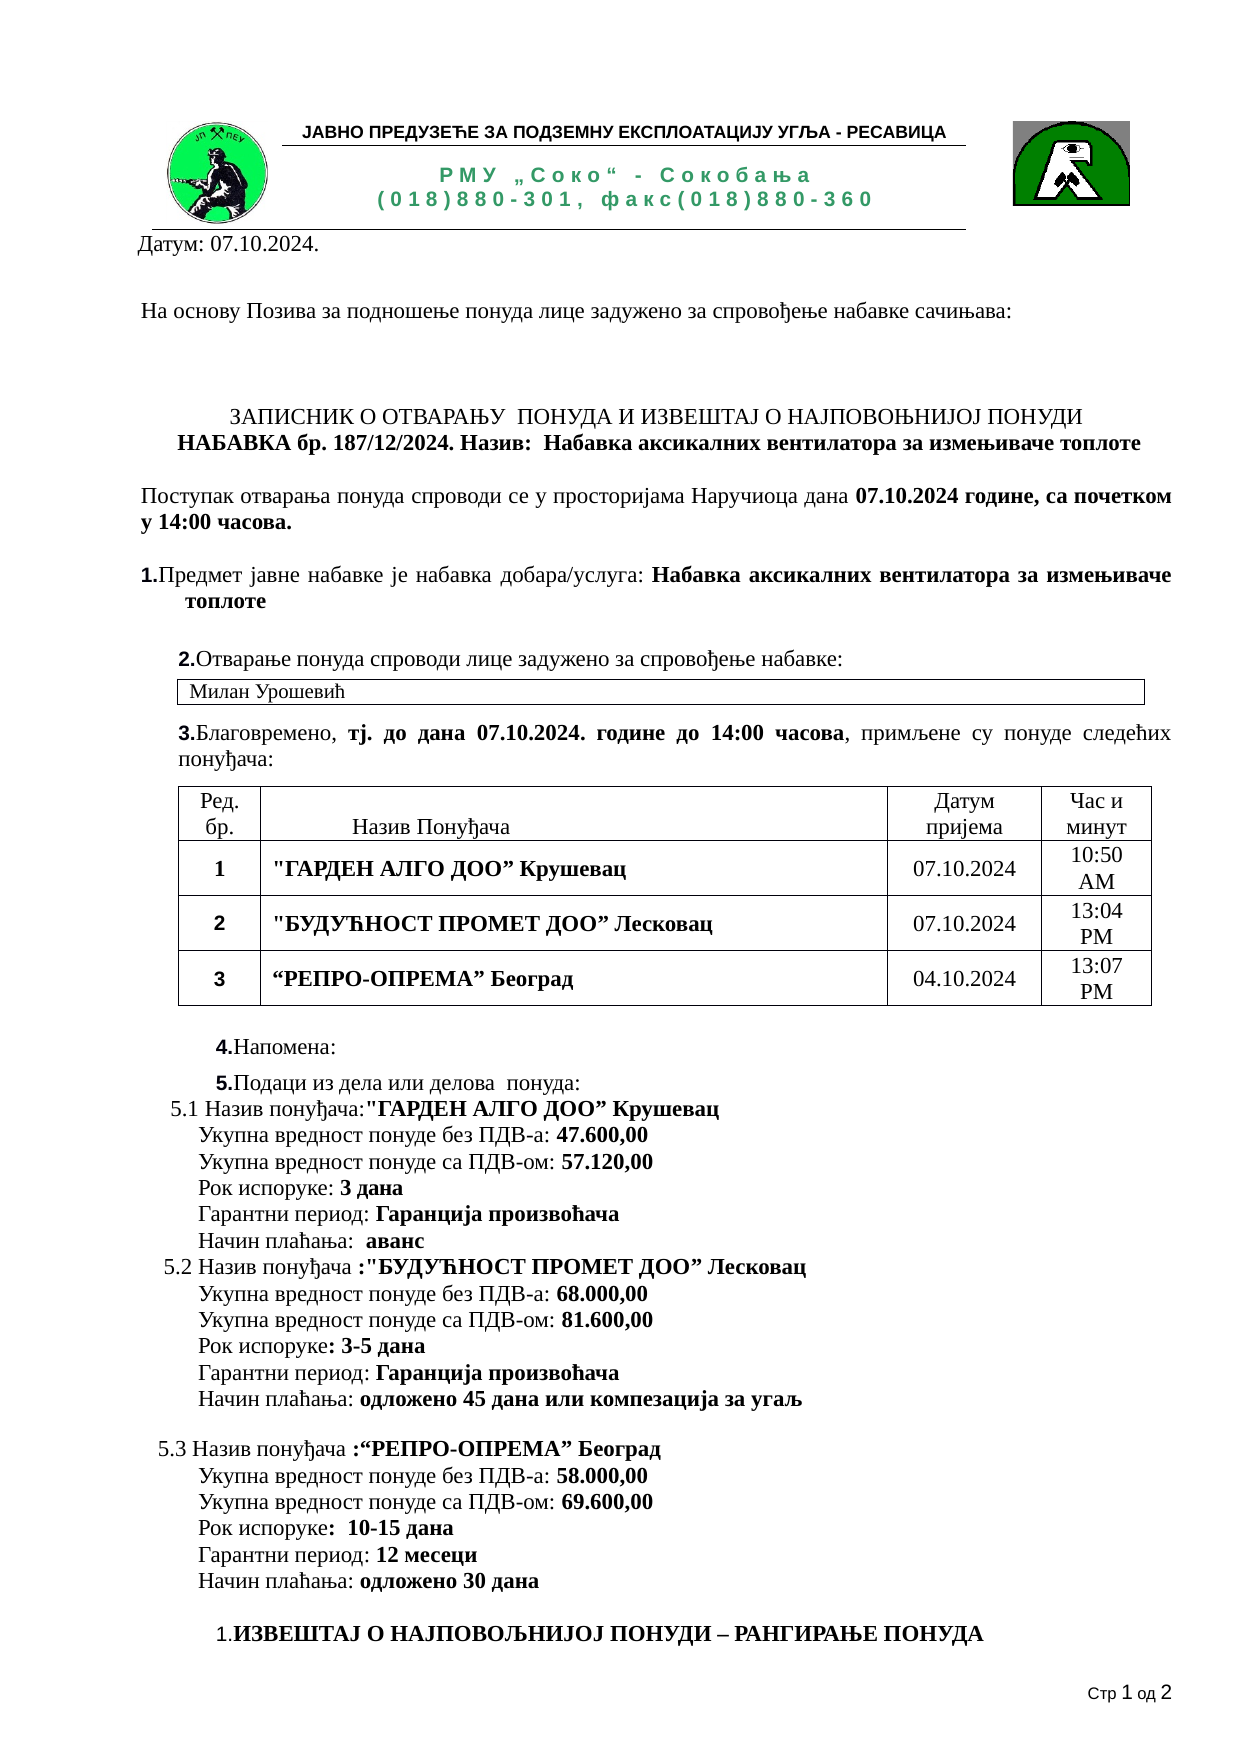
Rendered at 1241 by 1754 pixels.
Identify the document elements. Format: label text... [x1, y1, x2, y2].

table_header Час и минут [1042, 787, 1151, 840]
picture [166, 121, 268, 224]
text 5.3 Назив понуђача :“РЕПРО-ОПРЕМА” Београд [141, 1435, 1172, 1462]
text Укупна вредност понуде са ПДВ-ом: 81.600,00 [141, 1306, 1172, 1332]
table_header [152, 122, 282, 229]
text Рок испоруке: 3 дана [141, 1174, 1172, 1201]
text Укупна вредност понуде без ПДВ-а: 58.000,00 [141, 1462, 1172, 1488]
table_cell 1 [179, 841, 260, 895]
table_header [966, 122, 1177, 229]
table_cell РМУ „Соко“ - Сокобања (018)880-301, факс(018)880-360 [282, 146, 966, 229]
table_cell 10:50 АM [1042, 841, 1151, 895]
text Начин плаћања: одложено 45 дана или компезација за угаљ [141, 1385, 1172, 1411]
table_header ЈАВНО ПРЕДУЗЕЋЕ ЗА ПОДЗЕМНУ ЕКСПЛОАТАЦИЈУ УГЉА - РЕСАВИЦА [282, 122, 966, 144]
text Укупна вредност понуде са ПДВ-ом: 69.600,00 [141, 1488, 1172, 1514]
table_cell "БУДУЋНОСТ ПРОМЕТ ДОО” Лесковац [261, 896, 887, 950]
table_header Датум пријема [888, 787, 1041, 840]
text Начин плаћања: одложено 30 дана [141, 1567, 1172, 1593]
table_cell "ГАРДЕН АЛГО ДОО” Крушевац [261, 841, 887, 895]
text На основу Позива за подношење понуда лице задужено за спровођење набавке сачињава: [141, 297, 1172, 324]
text Рок испоруке: 3-5 дана [141, 1332, 1172, 1359]
table_cell 13:04 РM [1042, 896, 1151, 950]
table_cell 3 [179, 951, 260, 1005]
table_cell 04.10.2024 [888, 951, 1041, 1005]
text Начин плаћања: аванс [141, 1227, 1172, 1253]
text Укупна вредност понуде са ПДВ-ом: 57.120,00 [141, 1148, 1172, 1174]
text Поступак отварања понуда спроводи се у просторијама Наручиоца дана 07.10.2024 године, са почетком у 14:00 часова. [141, 482, 1172, 534]
text Гарантни период: Гаранција произвоћача [141, 1201, 1172, 1227]
list Напомена: [216, 1033, 1172, 1059]
text НАБАВКА бр. 187/12/2024. Назив: Набавка аксикалних вентилатора за измењиваче топлоте [141, 429, 1172, 455]
text 5.1 Назив понуђача:"ГАРДЕН АЛГО ДОО” Крушевац [170, 1095, 1172, 1121]
table_header Ред. бр. [179, 787, 260, 840]
table_header Милан Урошевић [178, 680, 1144, 703]
list Предмет јавне набавке је набавка добара/услуга: Набавка аксикалних вентилатора за измењиваче топлоте [141, 561, 1172, 613]
text Гарантни период: Гаранција произвоћача [141, 1359, 1172, 1385]
text 5.2 Назив понуђача :"БУДУЋНОСТ ПРОМЕТ ДОО” Лесковац [141, 1253, 1172, 1279]
list ИЗВЕШТАЈ О НАЈПОВОЉНИЈОЈ ПОНУДИ – РАНГИРАЊЕ ПОНУДА [216, 1620, 1172, 1646]
table_cell 07.10.2024 [888, 841, 1041, 895]
text Гарантни период: 12 месеци [141, 1541, 1172, 1567]
list Благовремено, тј. до дана 07.10.2024. године до 14:00 часова, примљене су понуде следећих понуђача: [178, 719, 1172, 772]
picture [1012, 121, 1130, 206]
table_cell “РЕПРО-ОПРЕМА” Београд [261, 951, 887, 1005]
table_header Назив Понуђача [261, 787, 887, 840]
list Подаци из дела или делова понуда: [216, 1069, 1172, 1095]
table_cell 07.10.2024 [888, 896, 1041, 950]
text Датум: 07.10.2024. [103, 230, 1174, 257]
table_cell 13:07 РM [1042, 951, 1151, 1005]
table_cell 2 [179, 896, 260, 950]
text Укупна вредност понуде без ПДВ-а: 68.000,00 [141, 1279, 1172, 1306]
text Укупна вредност понуде без ПДВ-а: 47.600,00 [141, 1121, 1172, 1148]
list Отварање понуда спроводи лице задужено за спровођење набавке: [178, 645, 1172, 671]
text ЗАПИСНИК О ОТВАРАЊУ ПОНУДА И ИЗВЕШТАЈ О НАЈПОВОЊНИЈОЈ ПОНУДИ [141, 403, 1172, 429]
text Рок испоруке: 10-15 дана [141, 1514, 1172, 1541]
